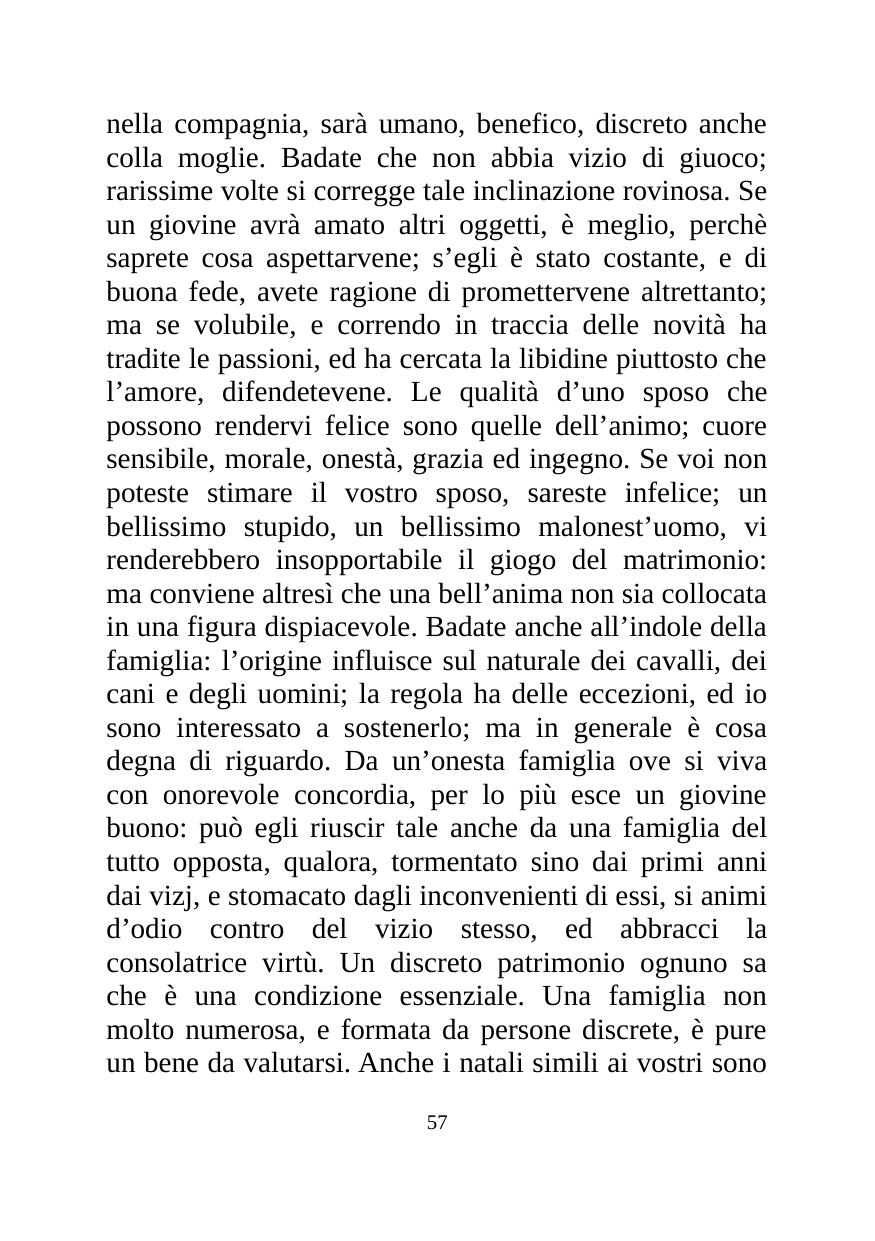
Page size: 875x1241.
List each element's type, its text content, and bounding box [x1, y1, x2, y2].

text nella compagnia, sarà umano, benefico, discreto anche colla moglie. Badate che non abbia vizio di giuoco; rarissime volte si corregge tale inclinazione rovinosa. Se un giovine avrà amato altri oggetti, è meglio, perchè saprete cosa aspettarvene; s’egli è stato costante, e di buona fede, avete ragione di promettervene altrettanto; ma se volubile, e correndo in traccia delle novità ha tradite le passioni, ed ha cercata la libidine piuttosto che l’amore, difendetevene. Le qualità d’uno sposo che possono rendervi felice sono quelle dell’animo; cuore sensibile, morale, onestà, grazia ed ingegno. Se voi non poteste stimare il vostro sposo, sareste infelice; un bellissimo stupido, un bellissimo malonest’uomo, vi renderebbero insopportabile il giogo del matrimonio: ma conviene altresì che una bell’anima non sia collocata in una figura dispiacevole. Badate anche all’indole della famiglia: l’origine influisce sul naturale dei cavalli, dei cani e degli uomini; la regola ha delle eccezioni, ed io sono interessato a sostenerlo; ma in generale è cosa degna di riguardo. Da un’onesta famiglia ove si viva con onorevole concordia, per lo più esce un giovine buono: può egli riuscir tale anche da una famiglia del tutto opposta, qualora, tormentato sino dai primi anni dai vizj, e stomacato dagli inconvenienti di essi, si animi d’odio contro del vizio stesso, ed abbracci la consolatrice virtù. Un discreto patrimonio ognuno sa che è una condizione essenziale. Una famiglia non molto numerosa, e formata da persone discrete, è pure un bene da valutarsi. Anche i natali simili ai vostri sono [106, 106, 768, 1079]
